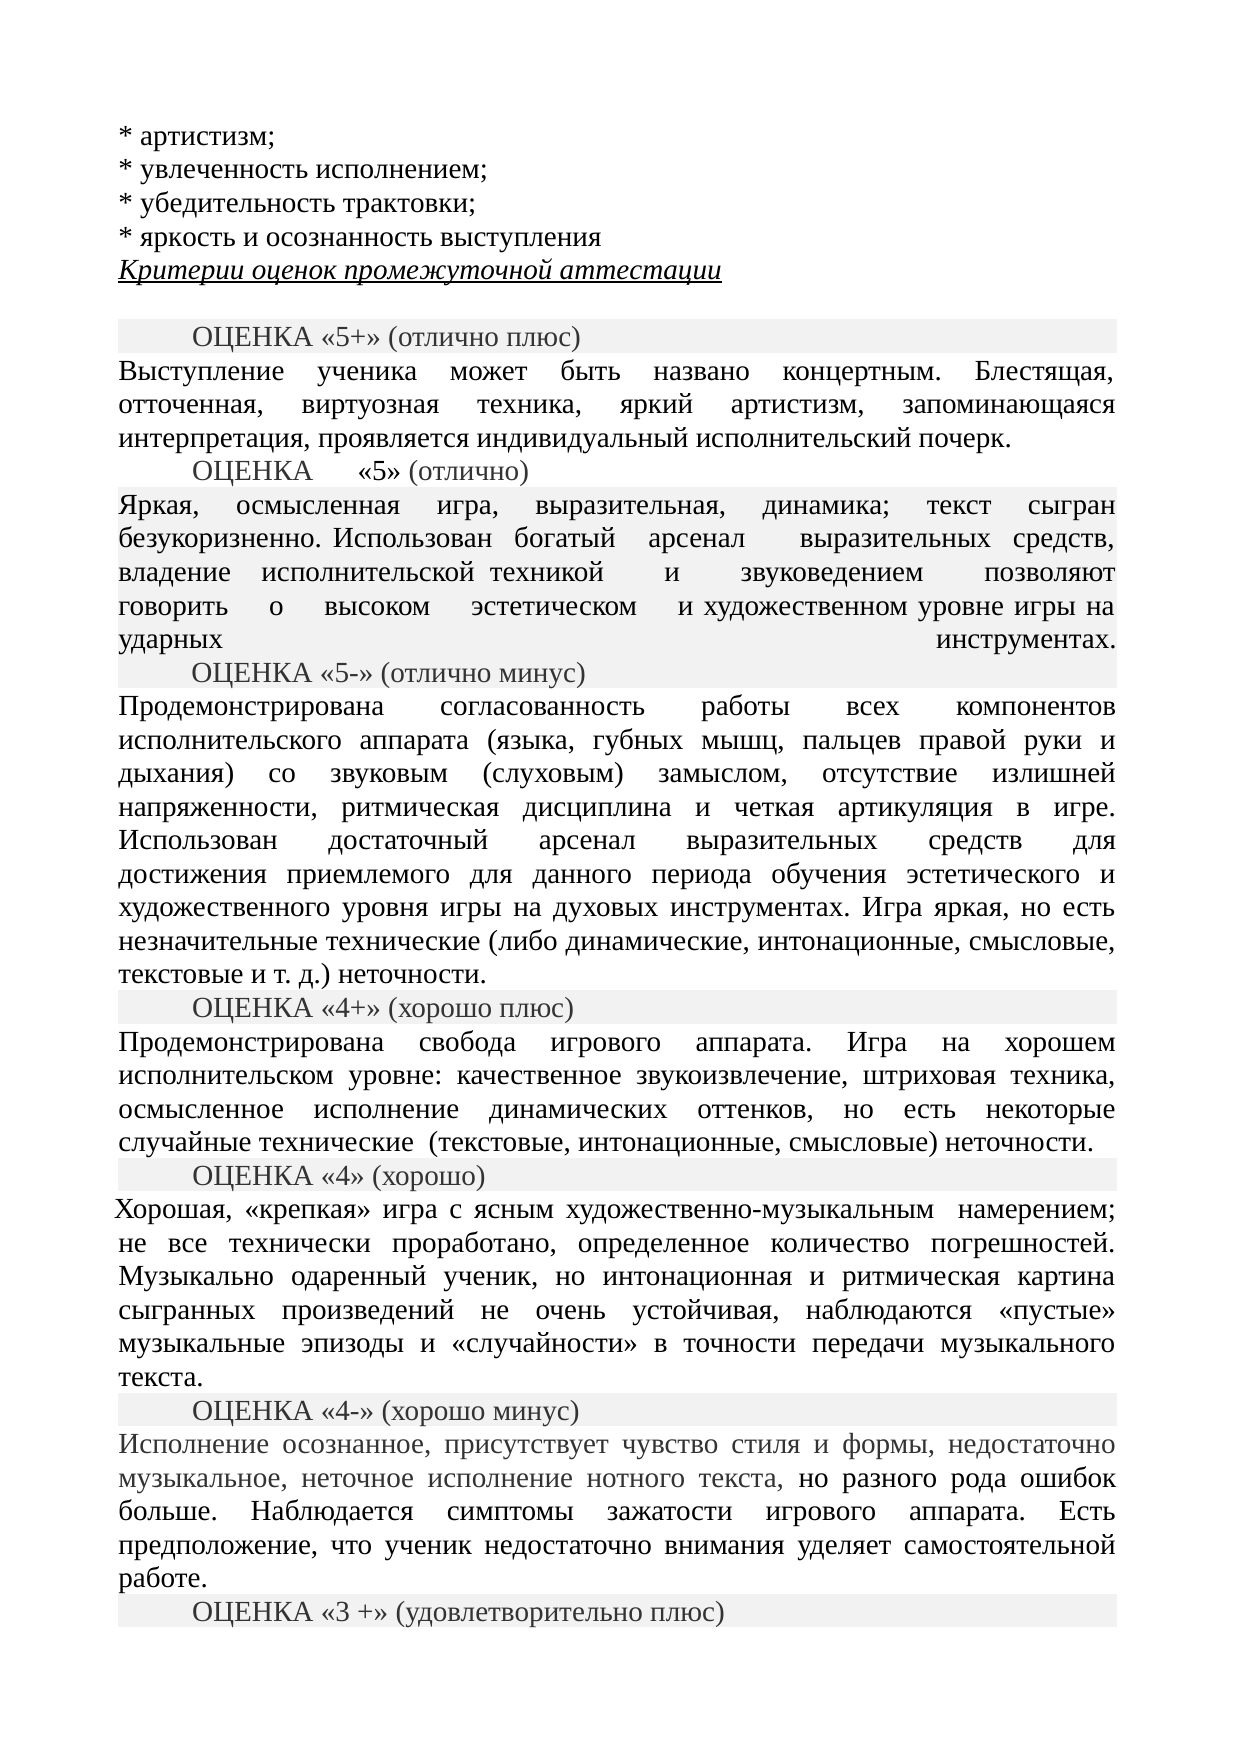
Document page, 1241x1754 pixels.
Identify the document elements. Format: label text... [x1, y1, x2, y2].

text Яркая, осмысленная игра, выразительная, динамика; текст сыгран безукоризненно. Использован богатый арсенал выразительных средств, владение исполнительской техникой и звуковедением позволяют говорить о высоком эстетическом и художественном уровне игры на ударных инструментах. ОЦЕНКА «5-» (отлично минус) [118, 487, 1117, 688]
text ОЦЕНКА «3 +» (удовлетворительно плюс) [118, 1594, 1117, 1627]
text ОЦЕНКА «4» (хорошо) [118, 1158, 1117, 1191]
text ОЦЕНКА «4-» (хорошо минус) [118, 1393, 1117, 1426]
text * яркость и осознанность выступления [118, 219, 1117, 252]
text * убедительность трактовки; [118, 185, 1117, 219]
text ОЦЕНКА «4+» (хорошо плюс) [118, 990, 1117, 1024]
text * увлеченность исполнением; [118, 152, 1117, 185]
text Исполнение осознанное, присутствует чувство стиля и формы, недостаточно музыкальное, неточное исполнение нотного текста, но разного рода ошибок больше. Наблюдается симптомы зажатости игрового аппарата. Есть предположение, что ученик недостаточно внимания уделяет самостоятельной работе. [118, 1426, 1117, 1594]
text Продемонстрирована свобода игрового аппарата. Игра на хорошем исполнительском уровне: качественное звукоизвлечение, штриховая техника, осмысленное исполнение динамических оттенков, но есть некоторые случайные технические (текстовые, интонационные, смысловые) неточности. [118, 1024, 1117, 1158]
text ОЦЕНКА «5+» (отлично плюс) [118, 319, 1117, 353]
text Критерии оценок промежуточной аттестации [118, 252, 1117, 286]
text ОЦЕНКА «5» (отлично) [118, 453, 1117, 487]
text * артистизм; [118, 118, 1117, 152]
text Выступление ученика может быть названо концертным. Блестящая, отточенная, виртуозная техника, яркий артистизм, запоминающаяся интерпретация, проявляется индивидуальный исполнительский почерк. [118, 353, 1117, 453]
text Хорошая, «крепкая» игра с ясным художественно-музыкальным намерением; не все технически проработано, определенное количество погрешностей. Музыкально одаренный ученик, но интонационная и ритмическая картина сыгранных произведений не очень устойчивая, наблюдаются «пустые» музыкальные эпизоды и «случайности» в точности передачи музыкального текста. [113, 1191, 1117, 1393]
text Продемонстрирована согласованность работы всех компонентов исполнительского аппарата (языка, губных мышц, пальцев правой руки и дыхания) со звуковым (слуховым) замыслом, отсутствие излишней напряженности, ритмическая дисциплина и четкая артикуляция в игре. Использован достаточный арсенал выразительных средств для достижения приемлемого для данного периода обучения эстетического и художественного уровня игры на духовых инструментах. Игра яркая, но есть незначительные технические (либо динамические, интонационные, смысловые, текстовые и т. д.) неточности. [118, 688, 1117, 990]
